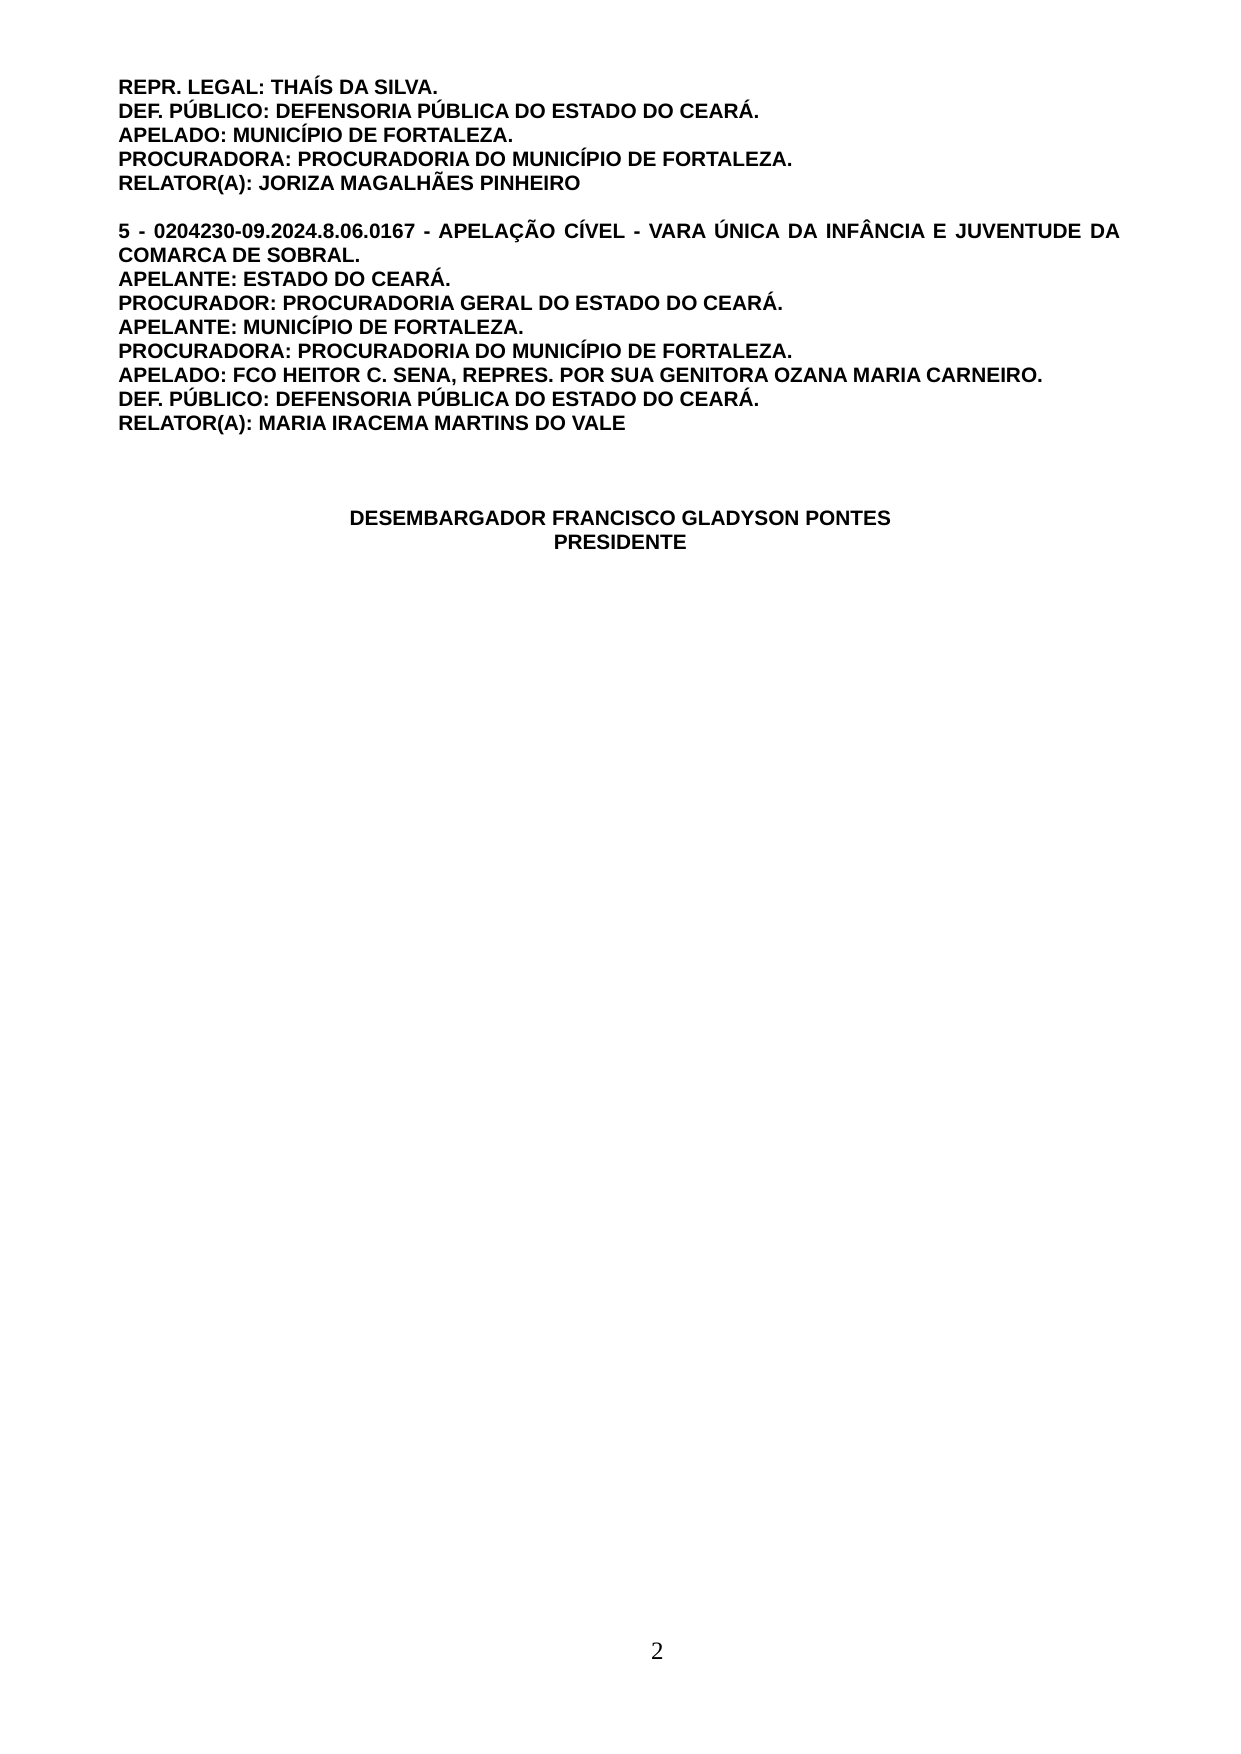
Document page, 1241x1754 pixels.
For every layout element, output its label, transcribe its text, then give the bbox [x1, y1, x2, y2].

text PROCURADOR: PROCURADORIA GERAL DO ESTADO DO CEARÁ. [118, 291, 1122, 314]
text DEF. PÚBLICO: DEFENSORIA PÚBLICA DO ESTADO DO CEARÁ. [118, 386, 1122, 410]
text PROCURADORA: PROCURADORIA DO MUNICÍPIO DE FORTALEZA. [118, 147, 1122, 171]
text PRESIDENTE [118, 530, 1122, 554]
text APELANTE: ESTADO DO CEARÁ. [118, 267, 1122, 291]
text APELADO: FCO HEITOR C. SENA, REPRES. POR SUA GENITORA OZANA MARIA CARNEIRO. [118, 362, 1122, 386]
text DEF. PÚBLICO: DEFENSORIA PÚBLICA DO ESTADO DO CEARÁ. [118, 99, 1122, 123]
text PROCURADORA: PROCURADORIA DO MUNICÍPIO DE FORTALEZA. [118, 338, 1122, 362]
text APELADO: MUNICÍPIO DE FORTALEZA. [118, 123, 1122, 147]
text REPR. LEGAL: THAÍS DA SILVA. [118, 75, 1122, 99]
text DESEMBARGADOR FRANCISCO GLADYSON PONTES [118, 506, 1122, 530]
text 5 - 0204230-09.2024.8.06.0167 - APELAÇÃO CÍVEL - VARA ÚNICA DA INFÂNCIA E JUVENTUDE DA COMARCA DE SOBRAL. [118, 219, 1122, 267]
text APELANTE: MUNICÍPIO DE FORTALEZA. [118, 314, 1122, 338]
text RELATOR(A): MARIA IRACEMA MARTINS DO VALE [118, 410, 1122, 434]
text RELATOR(A): JORIZA MAGALHÃES PINHEIRO [118, 171, 1122, 195]
